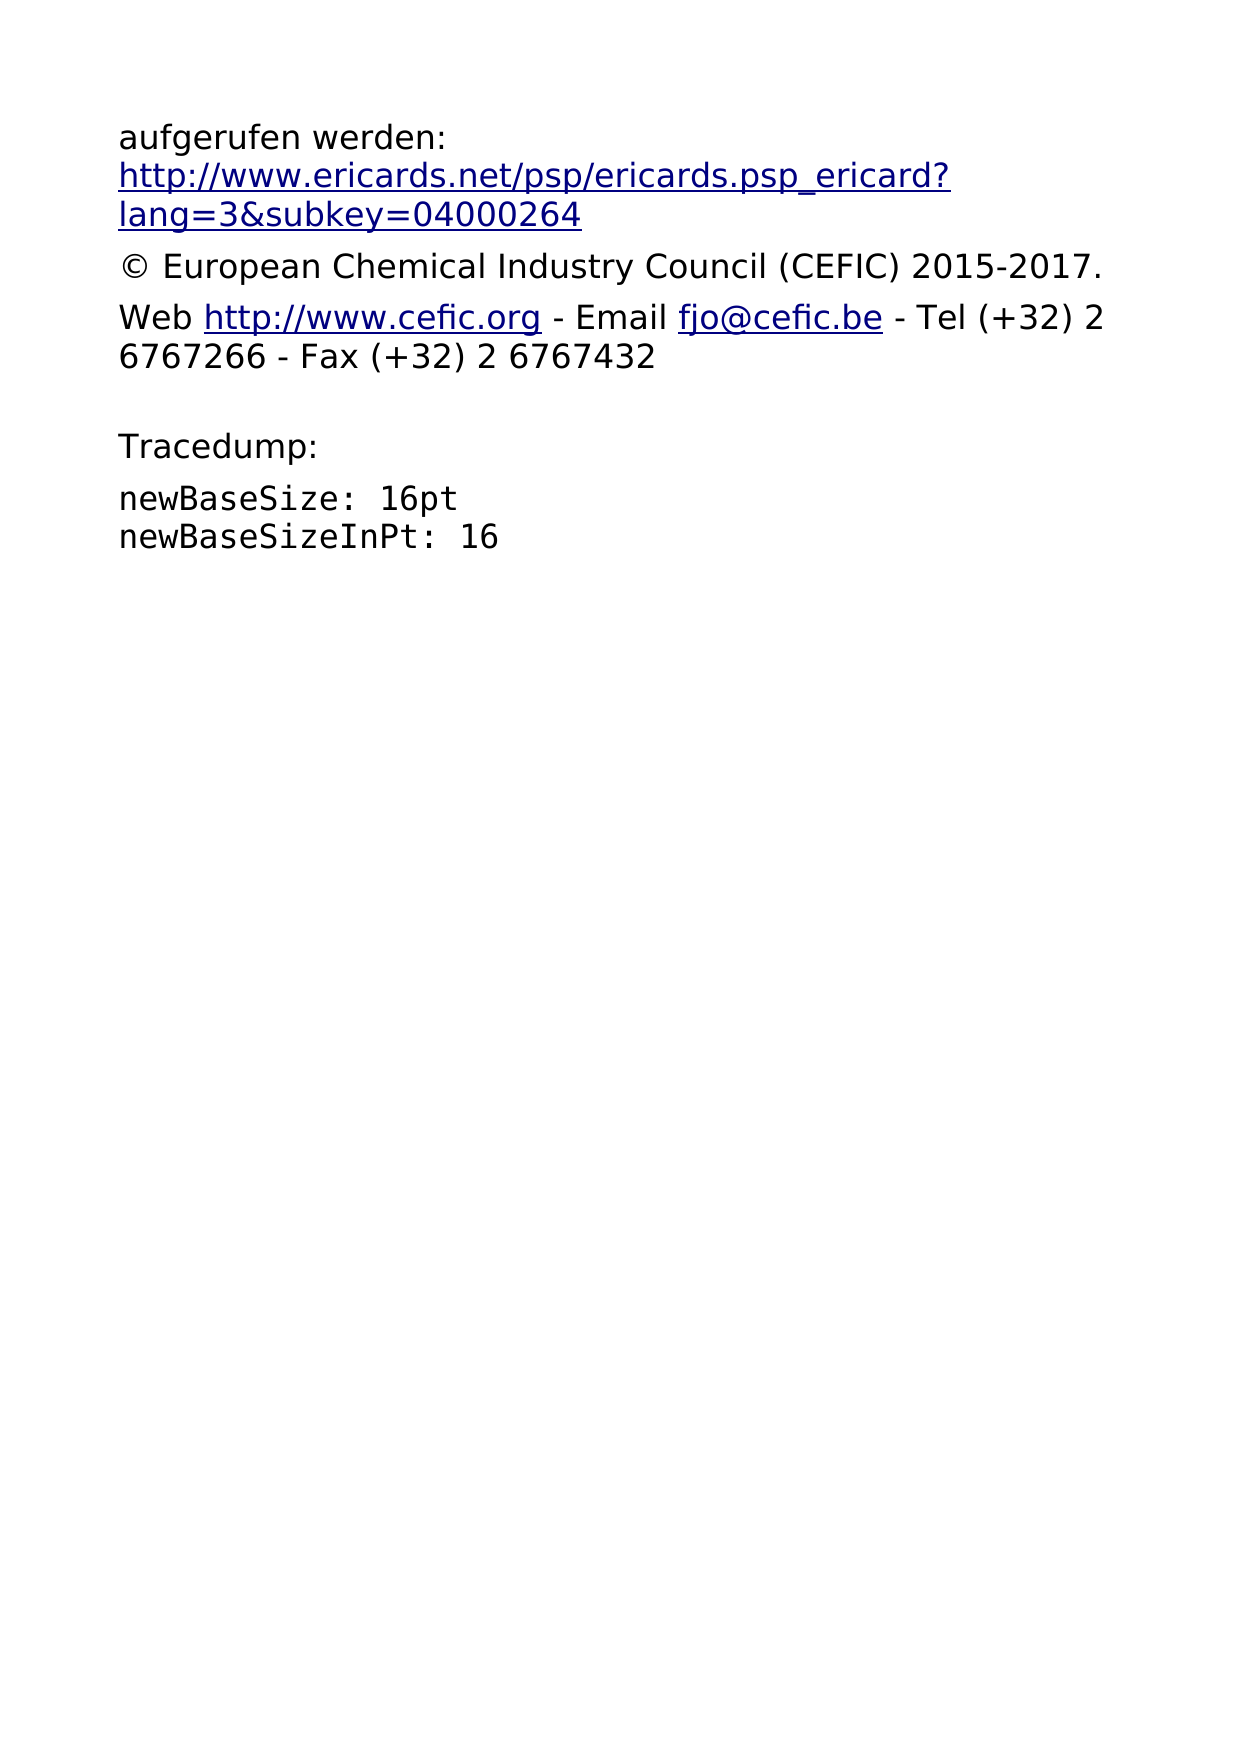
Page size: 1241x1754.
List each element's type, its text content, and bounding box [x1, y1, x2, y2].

text Web http://www.cefic.org - Email fjo@cefic.be - Tel (+32) 2 6767266 - Fax (+32) 2 6767432 [118, 298, 1122, 376]
text newBaseSize: 16pt newBaseSizeInPt: 16 [118, 479, 1122, 557]
text © European Chemical Industry Council (CEFIC) 2015-2017. [118, 247, 1122, 286]
text aufgerufen werden: http://www.ericards.net/psp/ericards.psp_ericard?lang=3&subkey=04000264 [118, 118, 1122, 235]
text Tracedump: [118, 389, 1122, 466]
